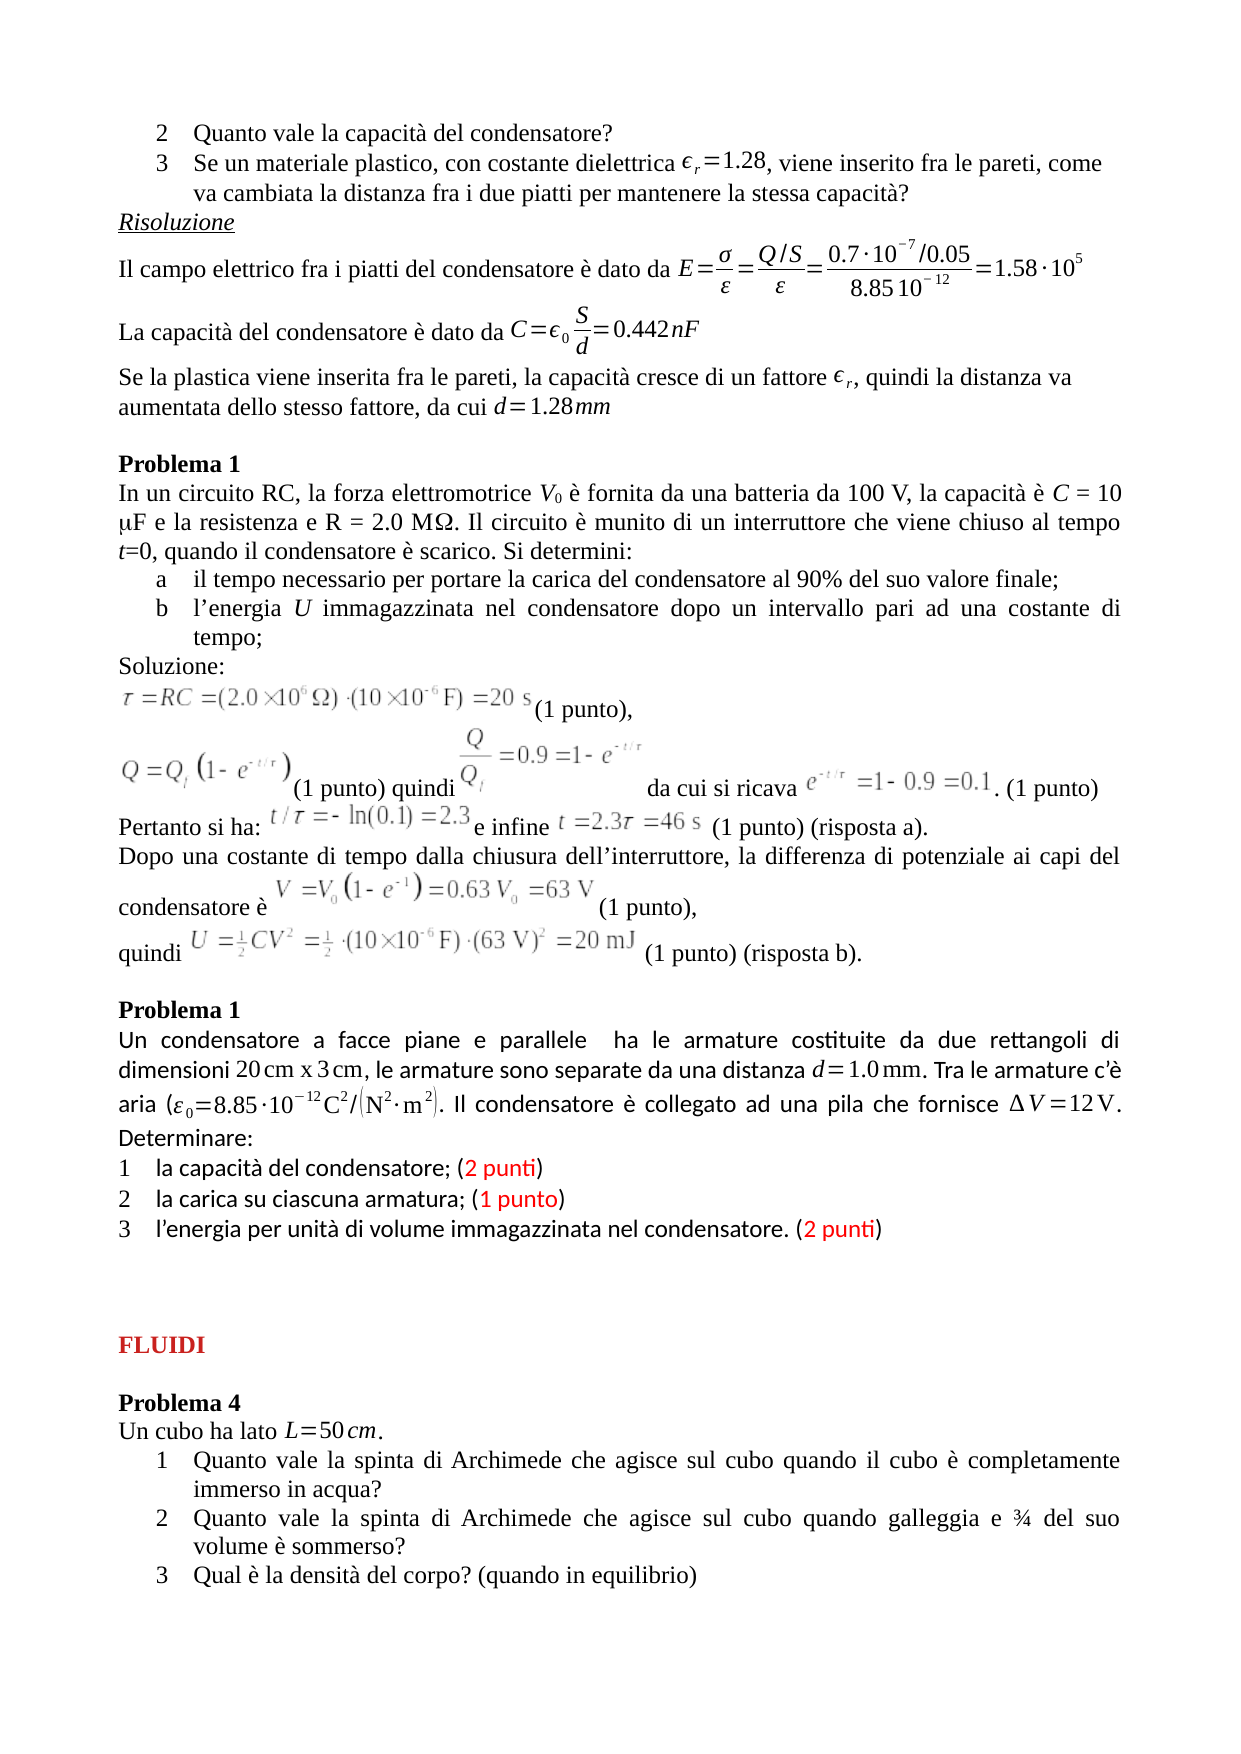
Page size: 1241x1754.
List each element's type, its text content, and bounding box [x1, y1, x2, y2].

list Problema 1 [118, 995, 1122, 1024]
text In un circuito RC, la forza elettromotrice V0 è fornita da una batteria da 100 V, la capacità è C = 10 F e la resistenza e R = 2.0 M. Il circuito è munito di un interruttore che viene chiuso al tempo t=0, quando il condensatore è scarico. Si determini: [118, 478, 1122, 564]
text Un cubo ha lato . [118, 1416, 1122, 1445]
text (1 punto), [118, 679, 1122, 722]
text Dopo una costante di tempo dalla chiusura dell’interruttore, la differenza di potenziale ai capi del condensatore è (1 punto), [118, 841, 1122, 921]
list Se un materiale plastico, con costante dielettrica , viene inserito fra le pareti, come va cambiata la distanza fra i due piatti per mantenere la stessa capacità? [156, 147, 1122, 207]
list Quanto vale la capacità del condensatore? [156, 118, 1122, 147]
list la capacità del condensatore; (2 punti) [118, 1152, 1122, 1183]
text La capacità del condensatore è dato da [118, 302, 1122, 361]
text quindi (1 punto) (risposta b). [118, 921, 1122, 967]
list l’energia U immagazzinata nel condensatore dopo un intervallo pari ad una costante di tempo; [156, 593, 1122, 651]
list la carica su ciascuna armatura; (1 punto) [118, 1183, 1122, 1213]
list Qual è la densità del corpo? (quando in equilibrio) [156, 1560, 1122, 1589]
text Il campo elettrico fra i piatti del condensatore è dato da [118, 236, 1122, 302]
text Un condensatore a facce piane e parallele ha le armature costituite da due rettangoli di dimensioni , le armature sono separate da una distanza . Tra le armature c’è aria (. Il condensatore è collegato ad una pila che fornisce . Determinare: [118, 1024, 1122, 1152]
text Risoluzione [118, 207, 1122, 236]
text (1 punto) quindida cui si ricava . (1 punto) [118, 722, 1122, 802]
text Soluzione: [118, 651, 1122, 679]
text Se la plastica viene inserita fra le pareti, la capacità cresce di un fattore , quindi la distanza va aumentata dello stesso fattore, da cui [118, 361, 1122, 421]
list Quanto vale la spinta di Archimede che agisce sul cubo quando galleggia e ¾ del suo volume è sommerso? [156, 1503, 1122, 1560]
list l’energia per unità di volume immagazzinata nel condensatore. (2 punti) [118, 1213, 1122, 1244]
text FLUIDI [118, 1330, 1122, 1359]
text Problema 4 [118, 1388, 1122, 1416]
text Pertanto si ha: e infine (1 punto) (risposta a). [118, 802, 1122, 841]
list Quanto vale la spinta di Archimede che agisce sul cubo quando il cubo è completamente immerso in acqua? [156, 1445, 1122, 1503]
list il tempo necessario per portare la carica del condensatore al 90% del suo valore finale; [156, 564, 1122, 593]
list Problema 1 [118, 449, 1122, 478]
